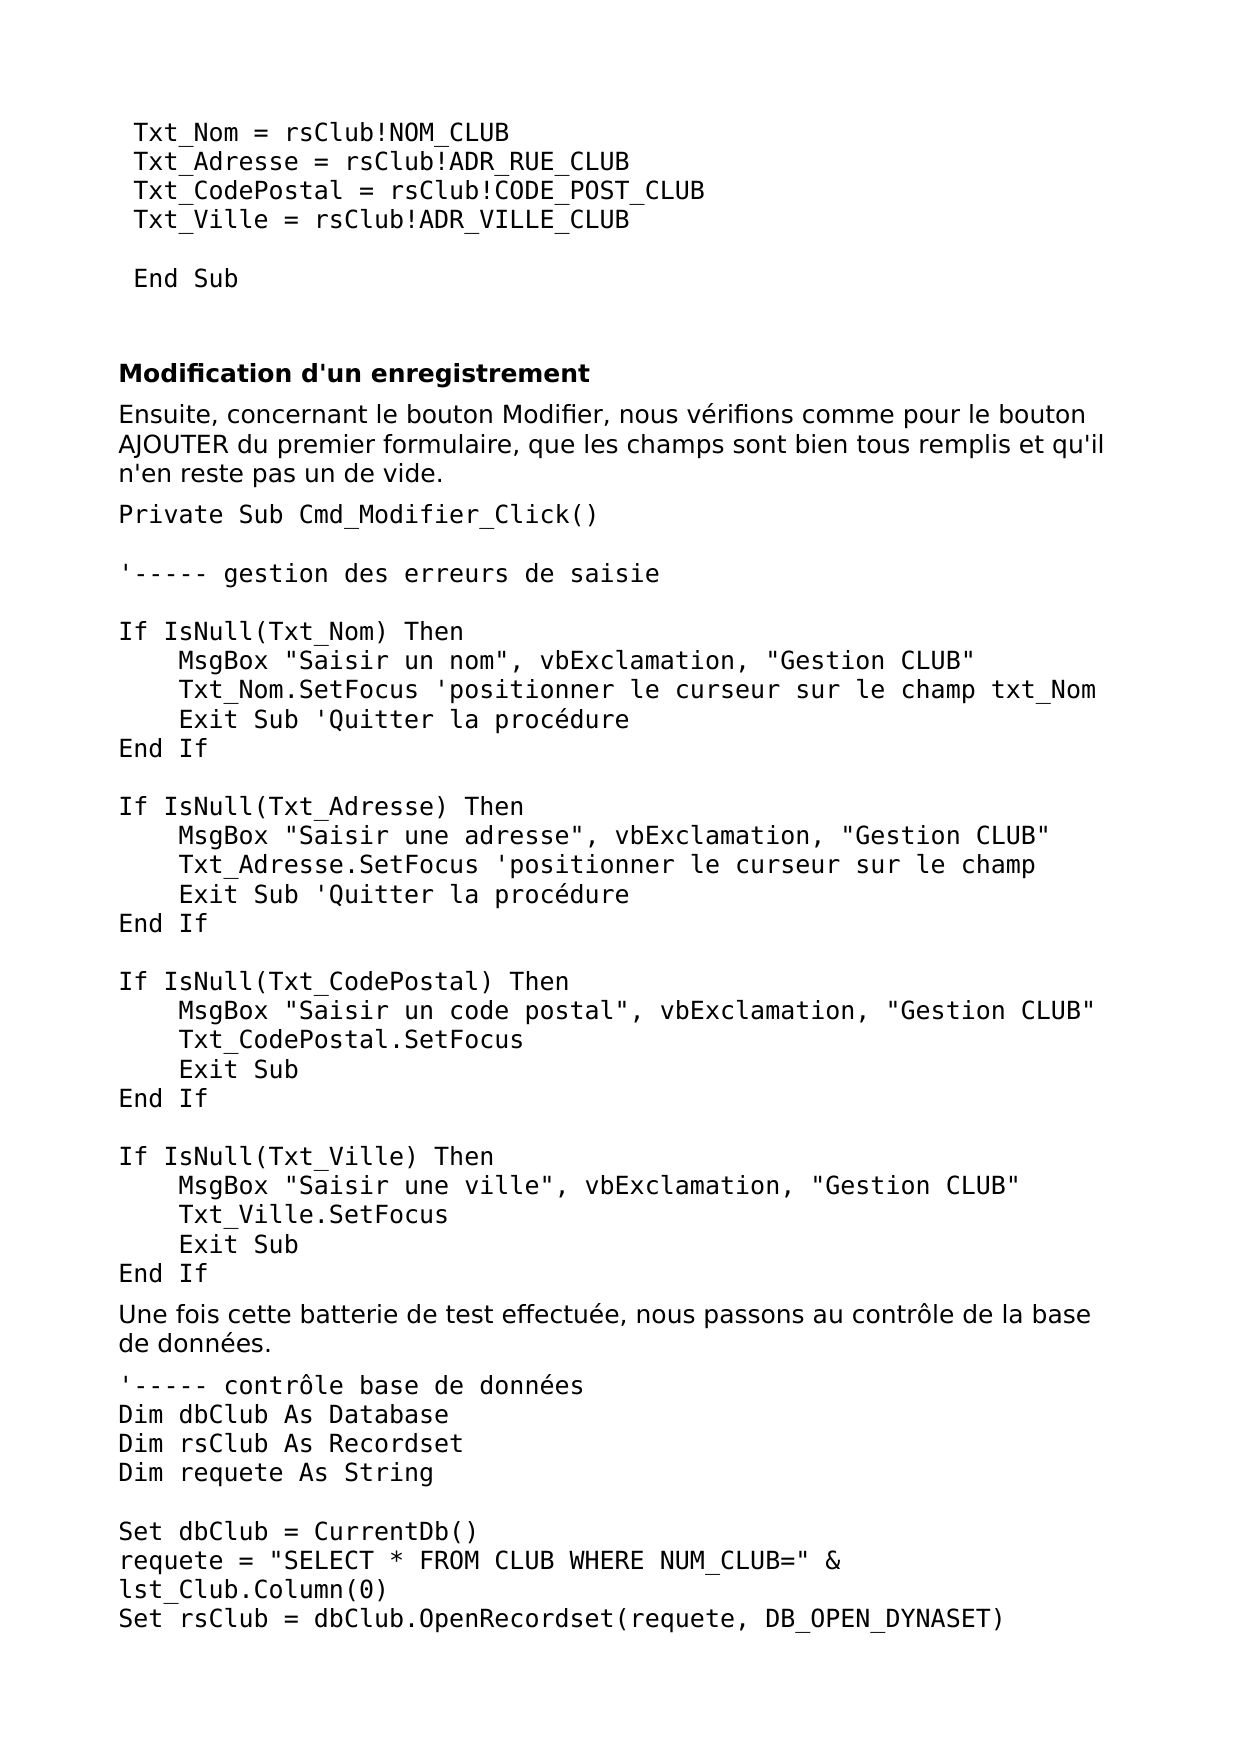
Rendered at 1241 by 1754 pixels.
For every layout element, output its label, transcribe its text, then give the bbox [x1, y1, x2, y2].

text Ensuite, concernant le bouton Modifier, nous vérifions comme pour le bouton AJOUTER du premier formulaire, que les champs sont bien tous remplis et qu'il n'en reste pas un de vide. [118, 401, 1122, 488]
text '----- contrôle base de données Dim dbClub As Database Dim rsClub As Recordset Dim requete As String Set dbClub = CurrentDb() requete = "SELECT * FROM CLUB WHERE NUM_CLUB=" & lst_Club.Column(0) Set rsClub = dbClub.OpenRecordset(requete, DB_OPEN_DYNASET) [118, 1371, 1122, 1633]
text Txt_Nom = rsClub!NOM_CLUB Txt_Adresse = rsClub!ADR_RUE_CLUB Txt_CodePostal = rsClub!CODE_POST_CLUB Txt_Ville = rsClub!ADR_VILLE_CLUB End Sub [118, 118, 1122, 322]
subtitle Modification d'un enregistrement [118, 359, 1122, 388]
text Une fois cette batterie de test effectuée, nous passons au contrôle de la base de données. [118, 1300, 1122, 1358]
text Private Sub Cmd_Modifier_Click() '----- gestion des erreurs de saisie If IsNull(Txt_Nom) Then MsgBox "Saisir un nom", vbExclamation, "Gestion CLUB" Txt_Nom.SetFocus 'positionner le curseur sur le champ txt_Nom Exit Sub 'Quitter la procédure End If If IsNull(Txt_Adresse) Then MsgBox "Saisir une adresse", vbExclamation, "Gestion CLUB" Txt_Adresse.SetFocus 'positionner le curseur sur le champ Exit Sub 'Quitter la procédure End If If IsNull(Txt_CodePostal) Then MsgBox "Saisir un code postal", vbExclamation, "Gestion CLUB" Txt_CodePostal.SetFocus Exit Sub End If If IsNull(Txt_Ville) Then MsgBox "Saisir une ville", vbExclamation, "Gestion CLUB" Txt_Ville.SetFocus Exit Sub End If [118, 501, 1122, 1288]
